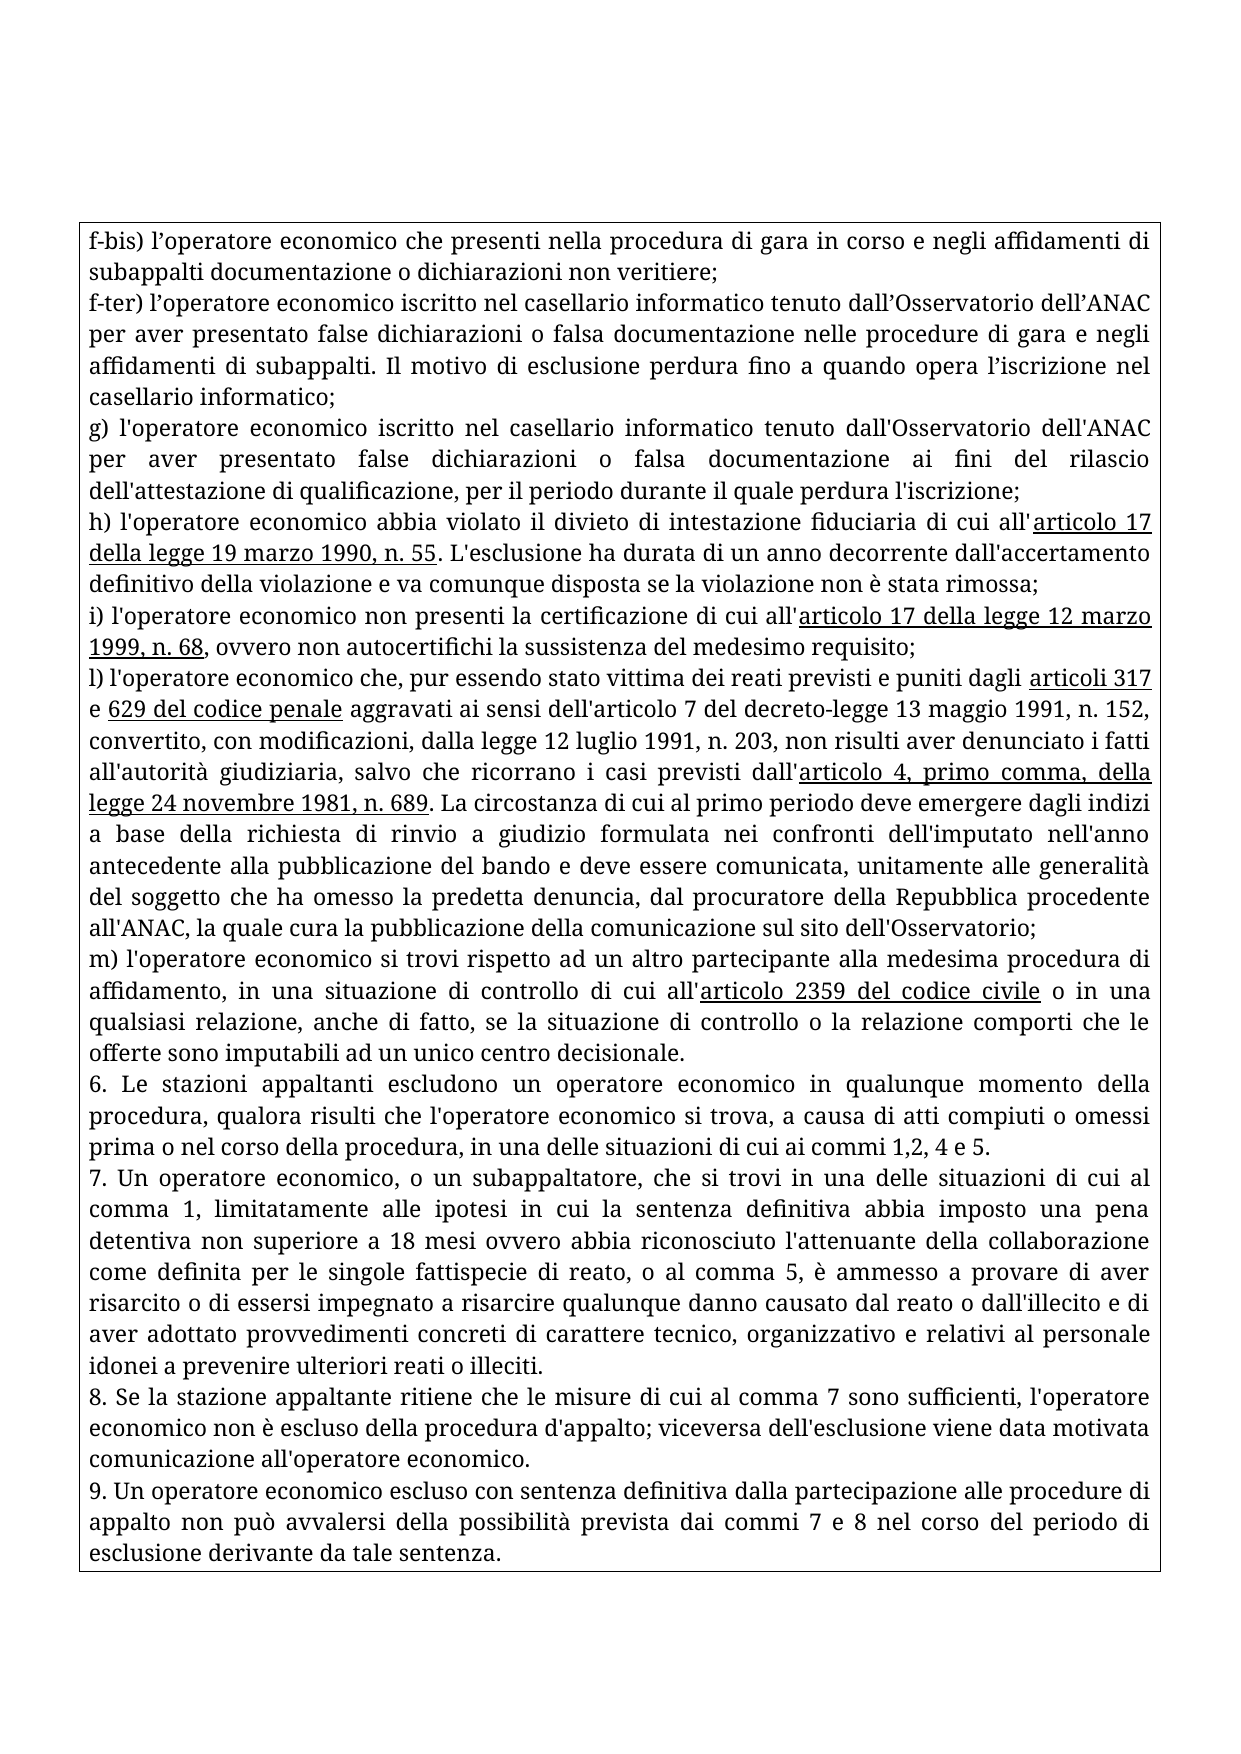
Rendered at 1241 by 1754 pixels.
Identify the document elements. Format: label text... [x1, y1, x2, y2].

text h) l'operatore economico abbia violato il divieto di intestazione fiduciaria di cui all'articolo 17 della legge 19 marzo 1990, n. 55. L'esclusione ha durata di un anno decorrente dall'accertamento definitivo della violazione e va comunque disposta se la violazione non è stata rimossa; [89, 506, 1152, 600]
text f-ter) l’operatore economico iscritto nel casellario informatico tenuto dall’Osservatorio dell’ANAC per aver presentato false dichiarazioni o falsa documentazione nelle procedure di gara e negli affidamenti di subappalti. Il motivo di esclusione perdura fino a quando opera l’iscrizione nel casellario informatico; [89, 287, 1152, 412]
text f-bis) l’operatore economico che presenti nella procedura di gara in corso e negli affidamenti di subappalti documentazione o dichiarazioni non veritiere; [80, 223, 1160, 287]
text i) l'operatore economico non presenti la certificazione di cui all'articolo 17 della legge 12 marzo 1999, n. 68, ovvero non autocertifichi la sussistenza del medesimo requisito; [89, 600, 1152, 662]
text m) l'operatore economico si trovi rispetto ad un altro partecipante alla medesima procedura di affidamento, in una situazione di controllo di cui all'articolo 2359 del codice civile o in una qualsiasi relazione, anche di fatto, se la situazione di controllo o la relazione comporti che le offerte sono imputabili ad un unico centro decisionale. [89, 943, 1152, 1068]
text 6. Le stazioni appaltanti escludono un operatore economico in qualunque momento della procedura, qualora risulti che l'operatore economico si trova, a causa di atti compiuti o omessi prima o nel corso della procedura, in una delle situazioni di cui ai commi 1,2, 4 e 5. [89, 1068, 1152, 1162]
text g) l'operatore economico iscritto nel casellario informatico tenuto dall'Osservatorio dell'ANAC per aver presentato false dichiarazioni o falsa documentazione ai fini del rilascio dell'attestazione di qualificazione, per il periodo durante il quale perdura l'iscrizione; [89, 412, 1152, 506]
text 8. Se la stazione appaltante ritiene che le misure di cui al comma 7 sono sufficienti, l'operatore economico non è escluso della procedura d'appalto; viceversa dell'esclusione viene data motivata comunicazione all'operatore economico. [89, 1381, 1152, 1472]
text l) l'operatore economico che, pur essendo stato vittima dei reati previsti e puniti dagli articoli 317 e 629 del codice penale aggravati ai sensi dell'articolo 7 del decreto-legge 13 maggio 1991, n. 152, convertito, con modificazioni, dalla legge 12 luglio 1991, n. 203, non risulti aver denunciato i fatti all'autorità giudiziaria, salvo che ricorrano i casi previsti dall'articolo 4, primo comma, della legge 24 novembre 1981, n. 689. La circostanza di cui al primo periodo deve emergere dagli indizi a base della richiesta di rinvio a giudizio formulata nei confronti dell'imputato nell'anno antecedente alla pubblicazione del bando e deve essere comunicata, unitamente alle generalità del soggetto che ha omesso la predetta denuncia, dal procuratore della Repubblica procedente all'ANAC, la quale cura la pubblicazione della comunicazione sul sito dell'Osservatorio; [89, 662, 1152, 943]
text 9. Un operatore economico escluso con sentenza definitiva dalla partecipazione alle procedure di appalto non può avvalersi della possibilità prevista dai commi 7 e 8 nel corso del periodo di esclusione derivante da tale sentenza. [80, 1472, 1160, 1571]
text 7. Un operatore economico, o un subappaltatore, che si trovi in una delle situazioni di cui al comma 1, limitatamente alle ipotesi in cui la sentenza definitiva abbia imposto una pena detentiva non superiore a 18 mesi ovvero abbia riconosciuto l'attenuante della collaborazione come definita per le singole fattispecie di reato, o al comma 5, è ammesso a provare di aver risarcito o di essersi impegnato a risarcire qualunque danno causato dal reato o dall'illecito e di aver adottato provvedimenti concreti di carattere tecnico, organizzativo e relativi al personale idonei a prevenire ulteriori reati o illeciti. [89, 1162, 1152, 1381]
